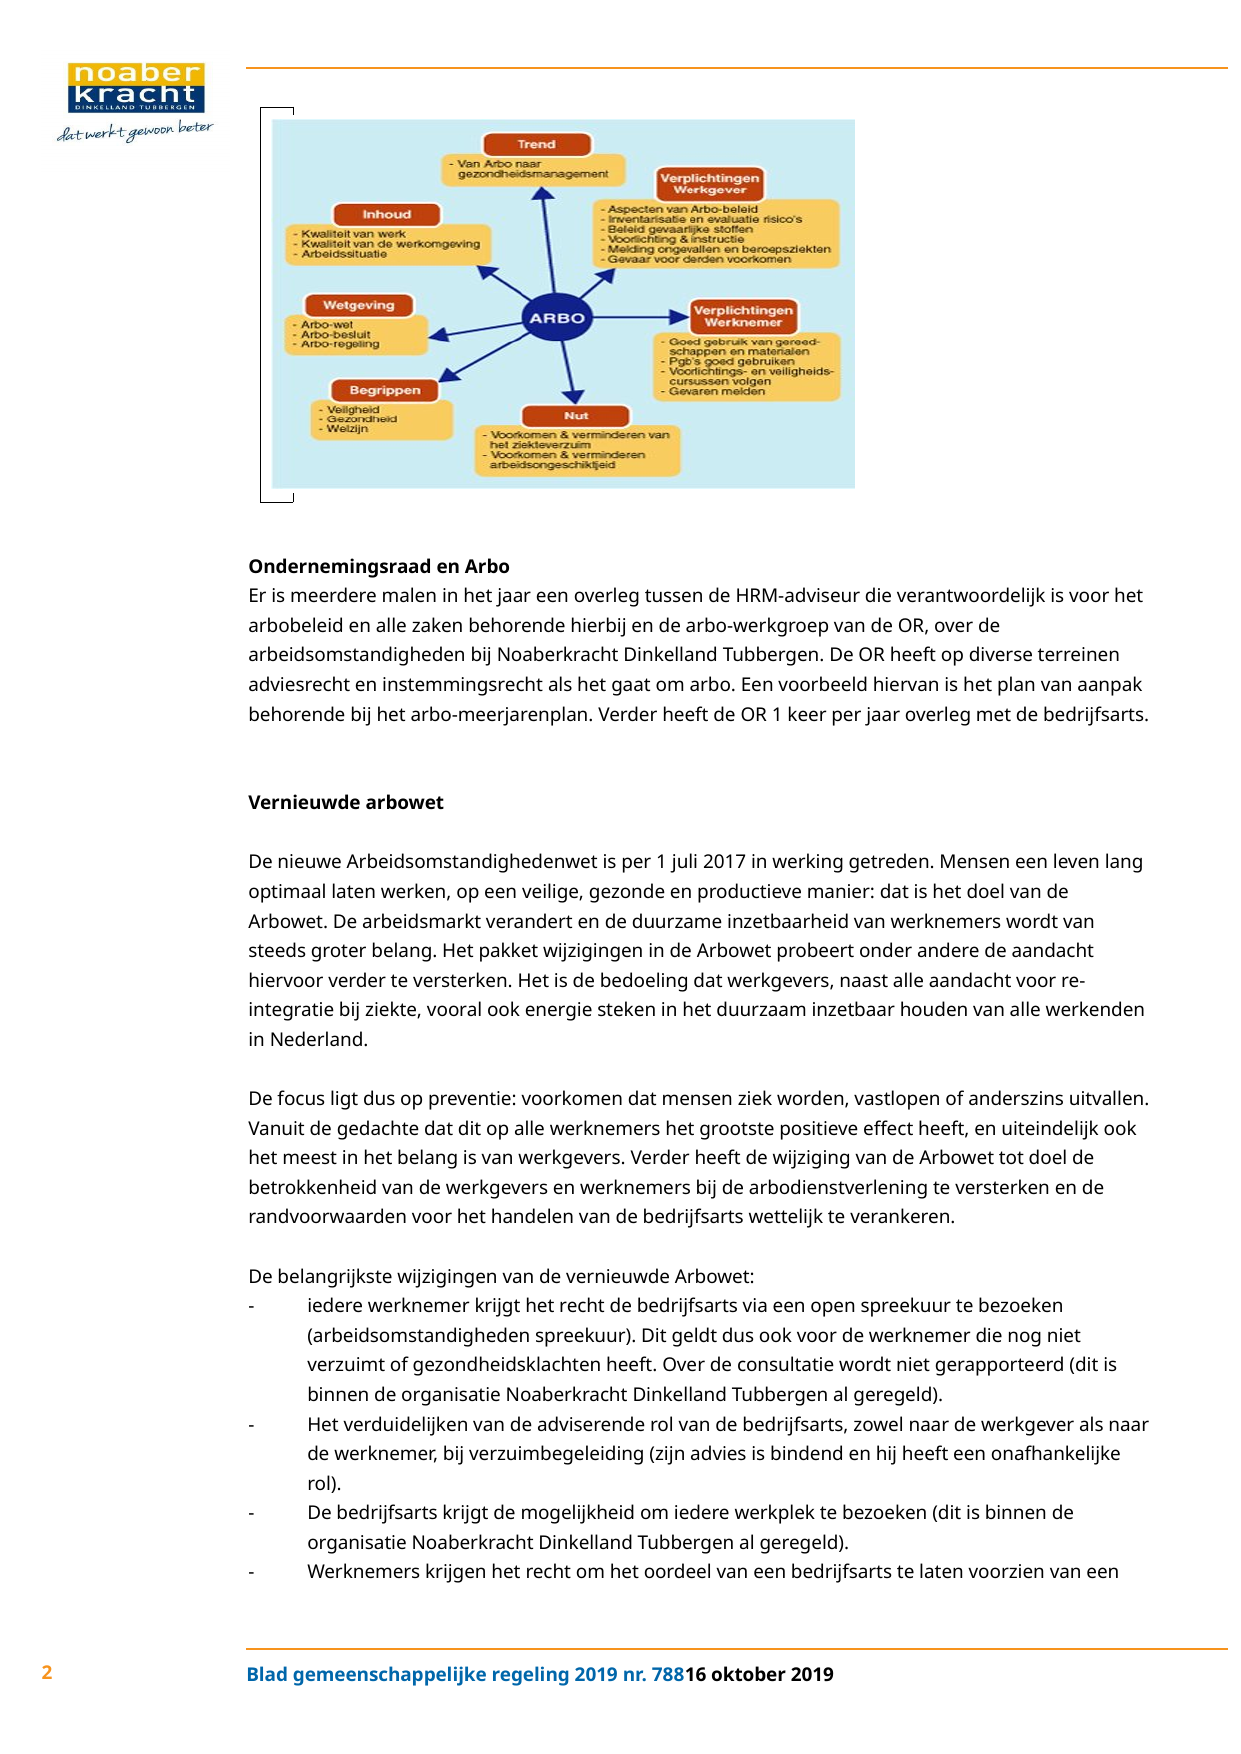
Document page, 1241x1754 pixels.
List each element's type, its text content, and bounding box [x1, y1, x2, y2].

text Vernieuwde arbowet [248, 789, 1152, 815]
list Het verduidelijken van de adviserende rol van de bedrijfsarts, zowel naar de werkgever als naar de werknemer, bij verzuimbegeleiding (zijn advies is bindend en hij heeft een onafhankelijke rol). [248, 1411, 1152, 1496]
list iedere werknemer krijgt het recht de bedrijfsarts via een open spreekuur te bezoeken (arbeidsomstandigheden spreekuur). Dit geldt dus ook voor de werknemer die nog niet verzuimt of gezondheidsklachten heeft. Over de consultatie wordt niet gerapporteerd (dit is binnen de organisatie Noaberkracht Dinkelland Tubbergen al geregeld). [248, 1292, 1152, 1407]
text De focus ligt dus op preventie: voorkomen dat mensen ziek worden, vastlopen of anderszins uitvallen. Vanuit de gedachte dat dit op alle werknemers het grootste positieve effect heeft, en uiteindelijk ook het meest in het belang is van werkgevers. Verder heeft de wijziging van de Arbowet tot doel de betrokkenheid van de werkgevers en werknemers bij de arbodienstverlening te versterken en de randvoorwaarden voor het handelen van de bedrijfsarts wettelijk te verankeren. [248, 1085, 1152, 1229]
picture [41, 47, 231, 172]
text Ondernemingsraad en Arbo [248, 553, 1152, 579]
text De belangrijkste wijzigingen van de vernieuwde Arbowet: [248, 1263, 1152, 1289]
text Er is meerdere malen in het jaar een overleg tussen de HRM-adviseur die verantwoordelijk is voor het arbobeleid en alle zaken behorende hierbij en de arbo-werkgroep van de OR, over de arbeidsomstandigheden bij Noaberkracht Dinkelland Tubbergen. De OR heeft op diverse terreinen adviesrecht en instemmingsrecht als het gaat om arbo. Een voorbeeld hiervan is het plan van aanpak behorende bij het arbo-meerjarenplan. Verder heeft de OR 1 keer per jaar overleg met de bedrijfsarts. [248, 582, 1152, 727]
list Werknemers krijgen het recht om het oordeel van een bedrijfsarts te laten voorzien van een [248, 1559, 1152, 1584]
list De bedrijfsarts krijgt de mogelijkheid om iedere werkplek te bezoeken (dit is binnen de organisatie Noaberkracht Dinkelland Tubbergen al geregeld). [248, 1499, 1152, 1555]
picture [268, 115, 860, 493]
text De nieuwe Arbeidsomstandighedenwet is per 1 juli 2017 in werking getreden. Mensen een leven lang optimaal laten werken, op een veilige, gezonde en productieve manier: dat is het doel van de Arbowet. De arbeidsmarkt verandert en de duurzame inzetbaarheid van werknemers wordt van steeds groter belang. Het pakket wijzigingen in de Arbowet probeert onder andere de aandacht hiervoor verder te versterken. Het is de bedoeling dat werkgevers, naast alle aandacht voor re-integratie bij ziekte, vooral ook energie steken in het duurzaam inzetbaar houden van alle werkenden in Nederland. [248, 849, 1152, 1052]
